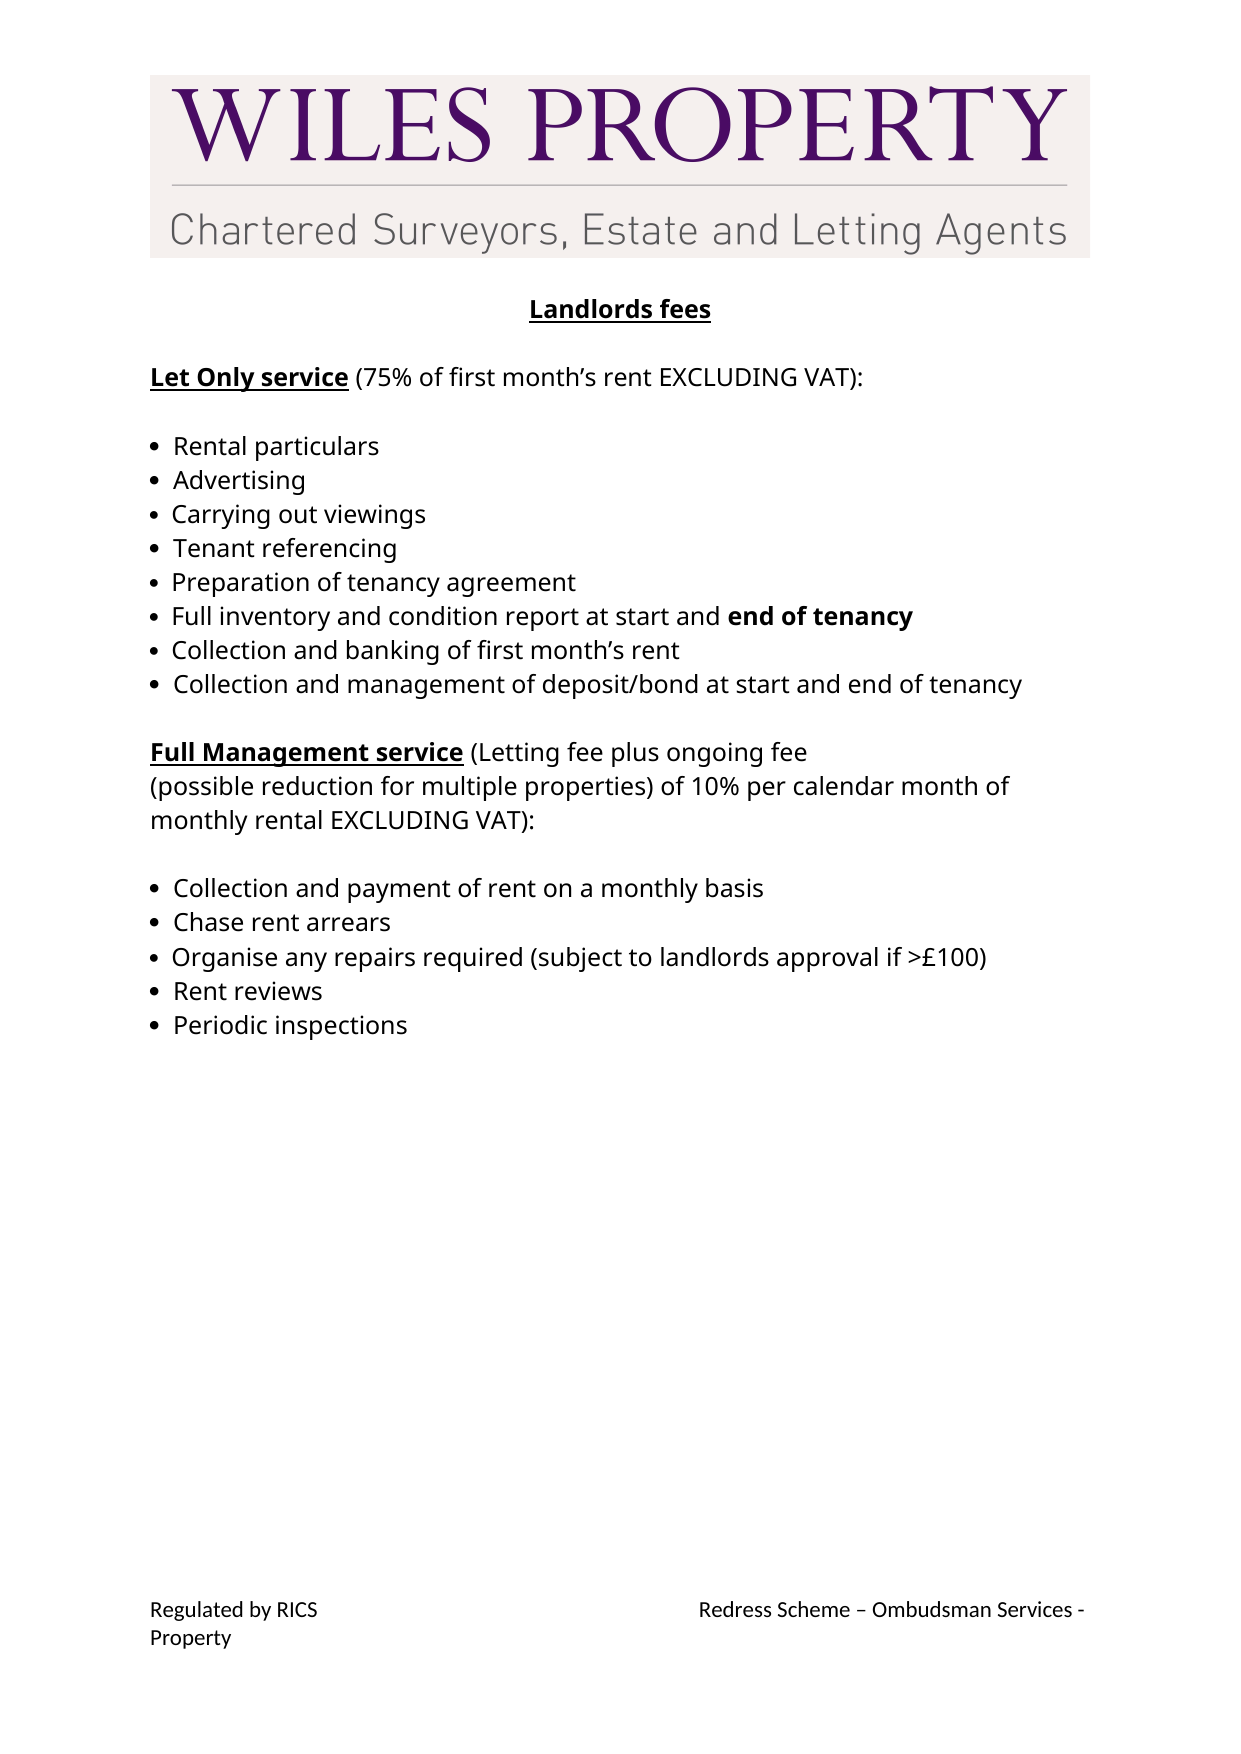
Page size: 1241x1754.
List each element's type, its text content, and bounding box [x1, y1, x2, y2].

text Collection and management of deposit/bond at start and end of tenancy [150, 667, 1090, 701]
text Collection and banking of first month’s rent [150, 633, 1090, 667]
text Rent reviews [150, 973, 1090, 1007]
text Periodic inspections [150, 1007, 1090, 1041]
text Advertising [150, 462, 1090, 496]
text monthly rental EXCLUDING VAT): [150, 803, 1090, 837]
text Tenant referencing [150, 530, 1090, 564]
text Full Management service (Letting fee plus ongoing fee [150, 735, 1090, 769]
text Preparation of tenancy agreement [150, 564, 1090, 598]
text Landlords fees [150, 292, 1090, 326]
text Let Only service (75% of first month’s rent EXCLUDING VAT): [150, 360, 1090, 394]
text (possible reduction for multiple properties) of 10% per calendar month of [150, 769, 1090, 803]
text Full inventory and condition report at start and end of tenancy [150, 598, 1090, 633]
text Collection and payment of rent on a monthly basis [150, 871, 1090, 905]
text Rental particulars [150, 428, 1090, 462]
text Organise any repairs required (subject to landlords approval if >£100) [150, 939, 1090, 973]
text Carrying out viewings [150, 496, 1090, 530]
text Chase rent arrears [150, 905, 1090, 939]
